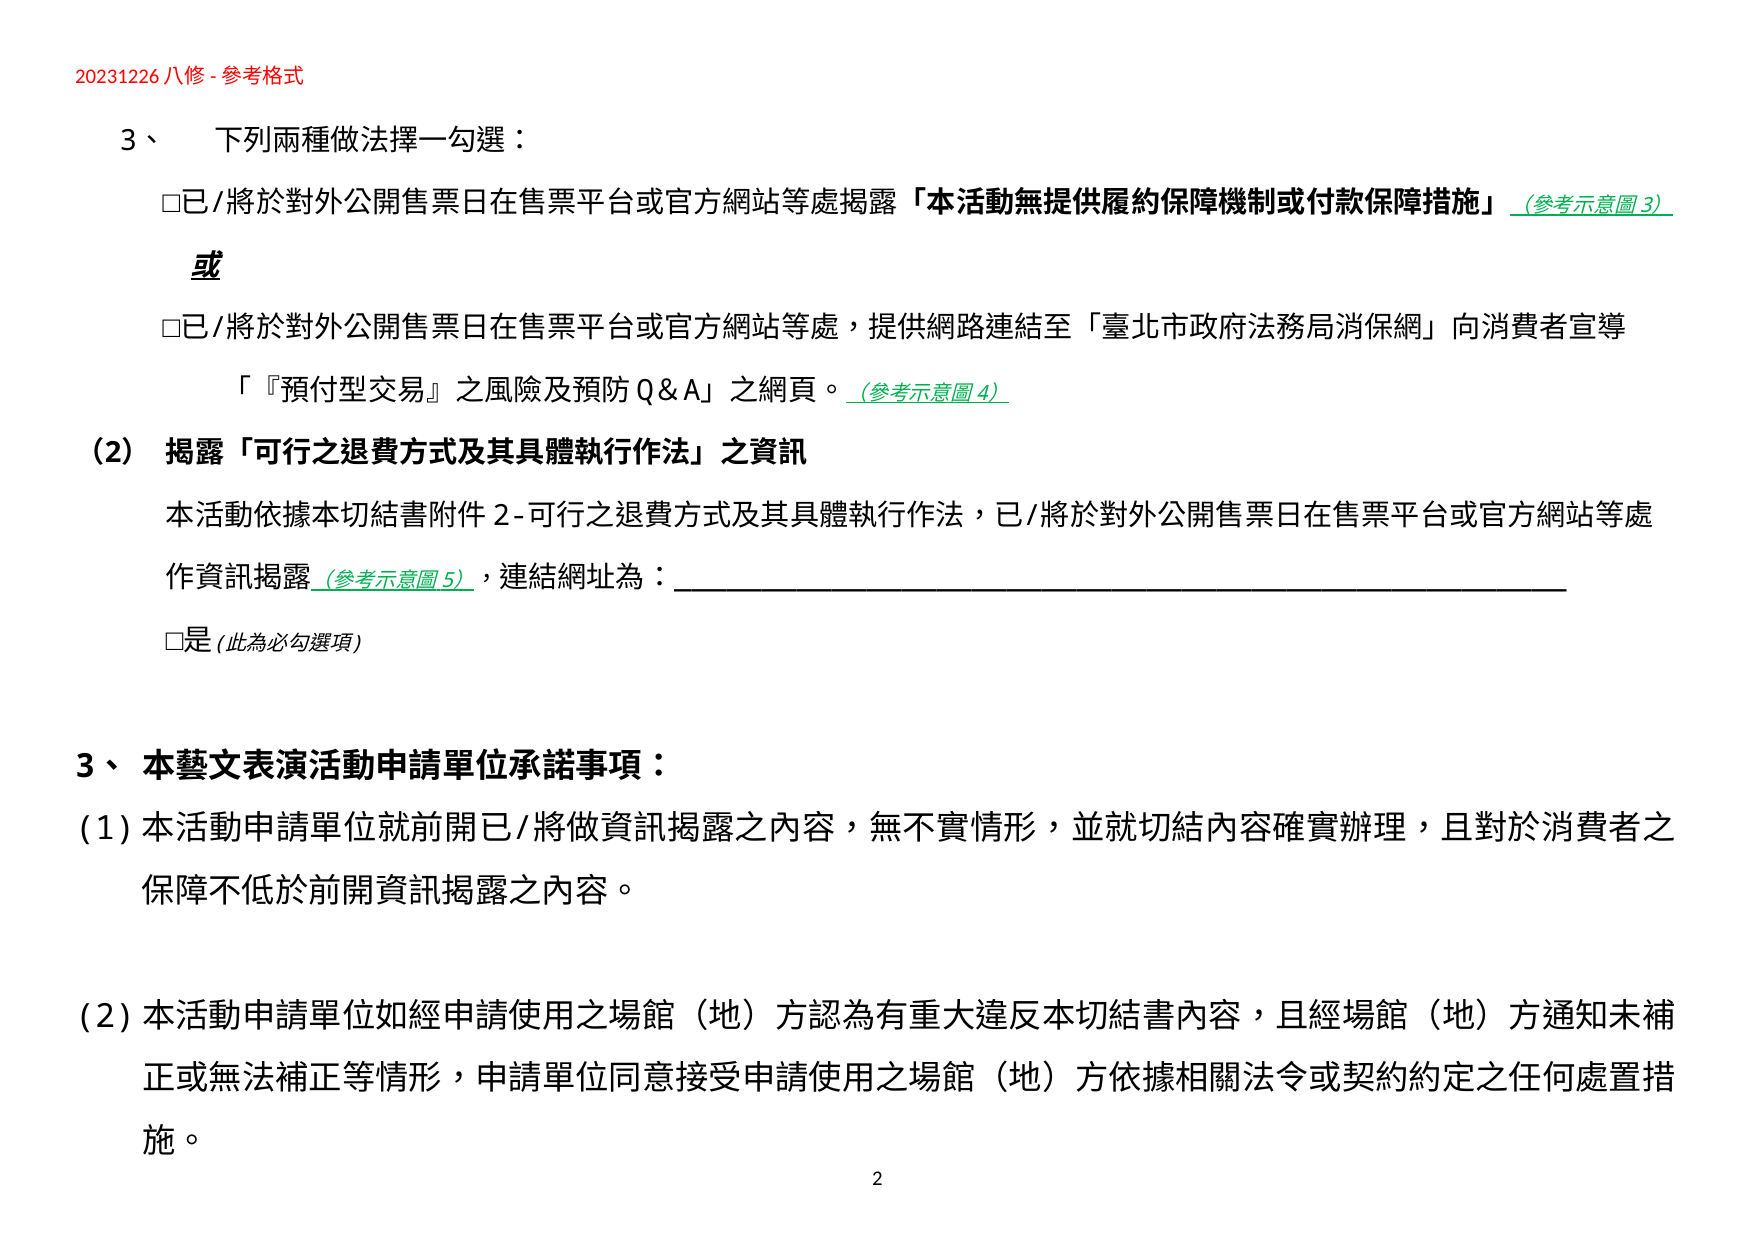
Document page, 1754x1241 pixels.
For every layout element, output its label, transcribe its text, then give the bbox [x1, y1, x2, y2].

list 下列兩種做法擇一勾選： [119, 96, 1679, 158]
text □已/將於對外公開售票日在售票平台或官方網站等處揭露「本活動無提供履約保障機制或付款保障措施」（參考示意圖3） [162, 158, 1679, 221]
text 本活動依據本切結書附件2-可行之退費方式及其具體執行作法，已/將於對外公開售票日在售票平台或官方網站等處作資訊揭露（參考示意圖5），連結網址為：___________________________________________________ [166, 471, 1679, 596]
text □是(此為必勾選項) [166, 596, 1679, 658]
list 揭露「可行之退費方式及其具體執行作法」之資訊 [75, 408, 1679, 471]
list 本藝文表演活動申請單位承諾事項： [75, 721, 1679, 783]
text 或 [69, 221, 1679, 283]
list 本活動申請單位如經申請使用之場館（地）方認為有重大違反本切結書內容，且經場館（地）方通知未補正或無法補正等情形，申請單位同意接受申請使用之場館（地）方依據相關法令或契約約定之任何處置措施。 [75, 971, 1679, 1158]
text □已/將於對外公開售票日在售票平台或官方網站等處，提供網路連結至「臺北市政府法務局消保網」向消費者宣導「『預付型交易』之風險及預防Q＆A」之網頁。（參考示意圖4） [162, 283, 1679, 408]
list 本活動申請單位就前開已/將做資訊揭露之內容，無不實情形，並就切結內容確實辦理，且對於消費者之保障不低於前開資訊揭露之內容。 [75, 783, 1679, 908]
